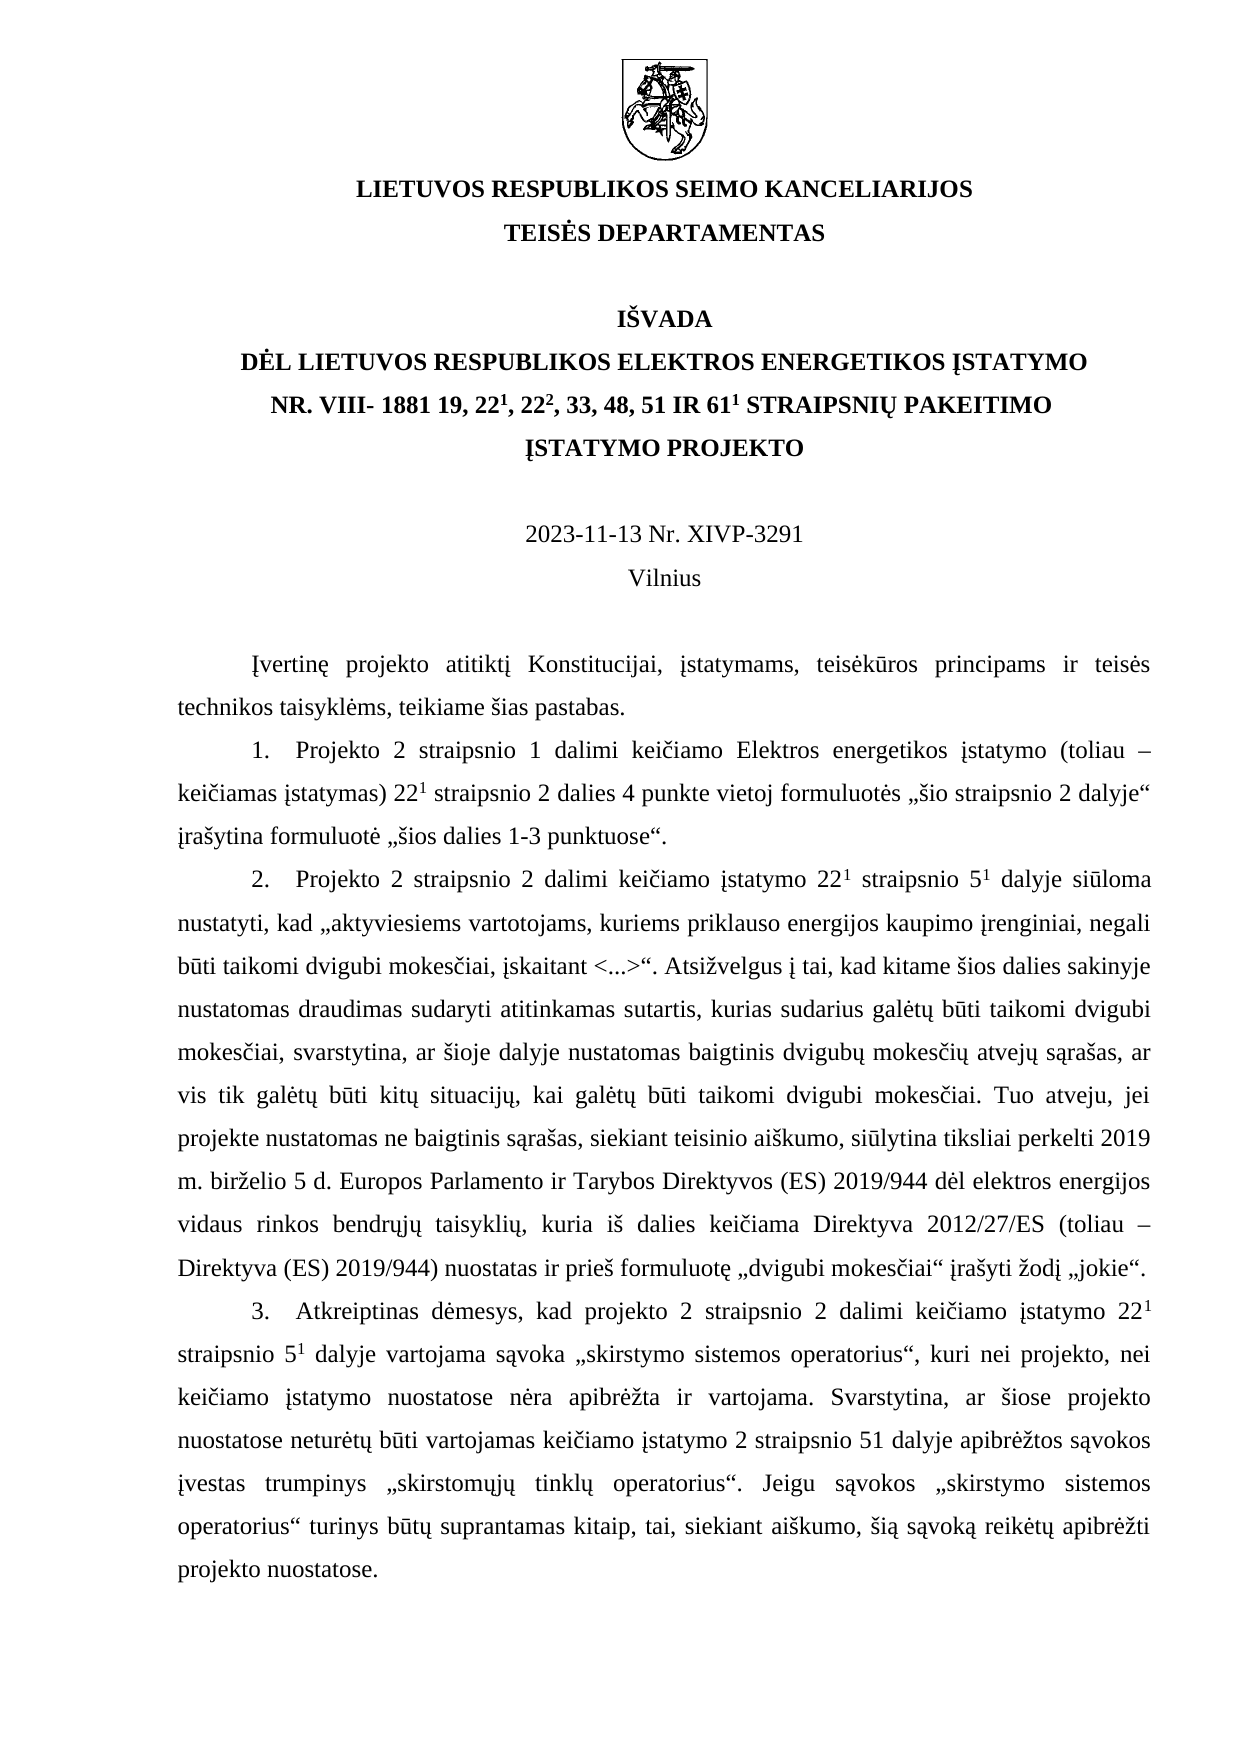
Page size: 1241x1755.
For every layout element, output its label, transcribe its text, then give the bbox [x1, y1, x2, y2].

text 2023-11-13 Nr. XIVP-3291 [177, 519, 1152, 548]
subtitle TEISĖS DEPARTAMENTAS [177, 218, 1152, 246]
text LIETUVOS RESPUBLIKOS SEIMO KANCELIARIJOS [177, 174, 1152, 203]
list Projekto 2 straipsnio 1 dalimi keičiamo Elektros energetikos įstatymo (toliau – keičiamas įstatymas) 221 straipsnio 2 dalies 4 punkte vietoj formuluotės „šio straipsnio 2 dalyje“ įrašytina formuluotė „šios dalies 1-3 punktuose“. [177, 735, 1152, 850]
text Įvertinę projekto atitiktį Konstitucijai, įstatymams, teisėkūros principams ir teisės technikos taisyklėms, teikiame šias pastabas. [177, 649, 1152, 721]
list Atkreiptinas dėmesys, kad projekto 2 straipsnio 2 dalimi keičiamo įstatymo 221 straipsnio 51 dalyje vartojama sąvoka „skirstymo sistemos operatorius“, kuri nei projekto, nei keičiamo įstatymo nuostatose nėra apibrėžta ir vartojama. Svarstytina, ar šiose projekto nuostatose neturėtų būti vartojamas keičiamo įstatymo 2 straipsnio 51 dalyje apibrėžtos sąvokos įvestas trumpinys „skirstomųjų tinklų operatorius“. Jeigu sąvokos „skirstymo sistemos operatorius“ turinys būtų suprantamas kitaip, tai, siekiant aiškumo, šią sąvoką reikėtų apibrėžti projekto nuostatose. [177, 1296, 1152, 1583]
list Projekto 2 straipsnio 2 dalimi keičiamo įstatymo 221 straipsnio 51 dalyje siūloma nustatyti, kad „aktyviesiems vartotojams, kuriems priklauso energijos kaupimo įrenginiai, negali būti taikomi dvigubi mokesčiai, įskaitant <...>“. Atsižvelgus į tai, kad kitame šios dalies sakinyje nustatomas draudimas sudaryti atitinkamas sutartis, kurias sudarius galėtų būti taikomi dvigubi mokesčiai, svarstytina, ar šioje dalyje nustatomas baigtinis dvigubų mokesčių atvejų sąrašas, ar vis tik galėtų būti kitų situacijų, kai galėtų būti taikomi dvigubi mokesčiai. Tuo atveju, jei projekte nustatomas ne baigtinis sąrašas, siekiant teisinio aiškumo, siūlytina tiksliai perkelti 2019 m. birželio 5 d. Europos Parlamento ir Tarybos Direktyvos (ES) 2019/944 dėl elektros energijos vidaus rinkos bendrųjų taisyklių, kuria iš dalies keičiama Direktyva 2012/27/ES (toliau – Direktyva (ES) 2019/944) nuostatas ir prieš formuluotę „dvigubi mokesčiai“ įrašyti žodį „jokie“. [177, 864, 1152, 1281]
text DĖL LIETUVOS RESPUBLIKOS ELEKTROS ENERGETIKOS ĮSTATYMO NR. VIII- 1881 19, 221, 222, 33, 48, 51 IR 611 STRAIPSNIŲ PAKEITIMO [177, 347, 1152, 419]
text Vilnius [177, 563, 1152, 591]
text IŠVADA [177, 304, 1152, 333]
text ĮSTATYMO PROJEKTO [177, 433, 1152, 462]
